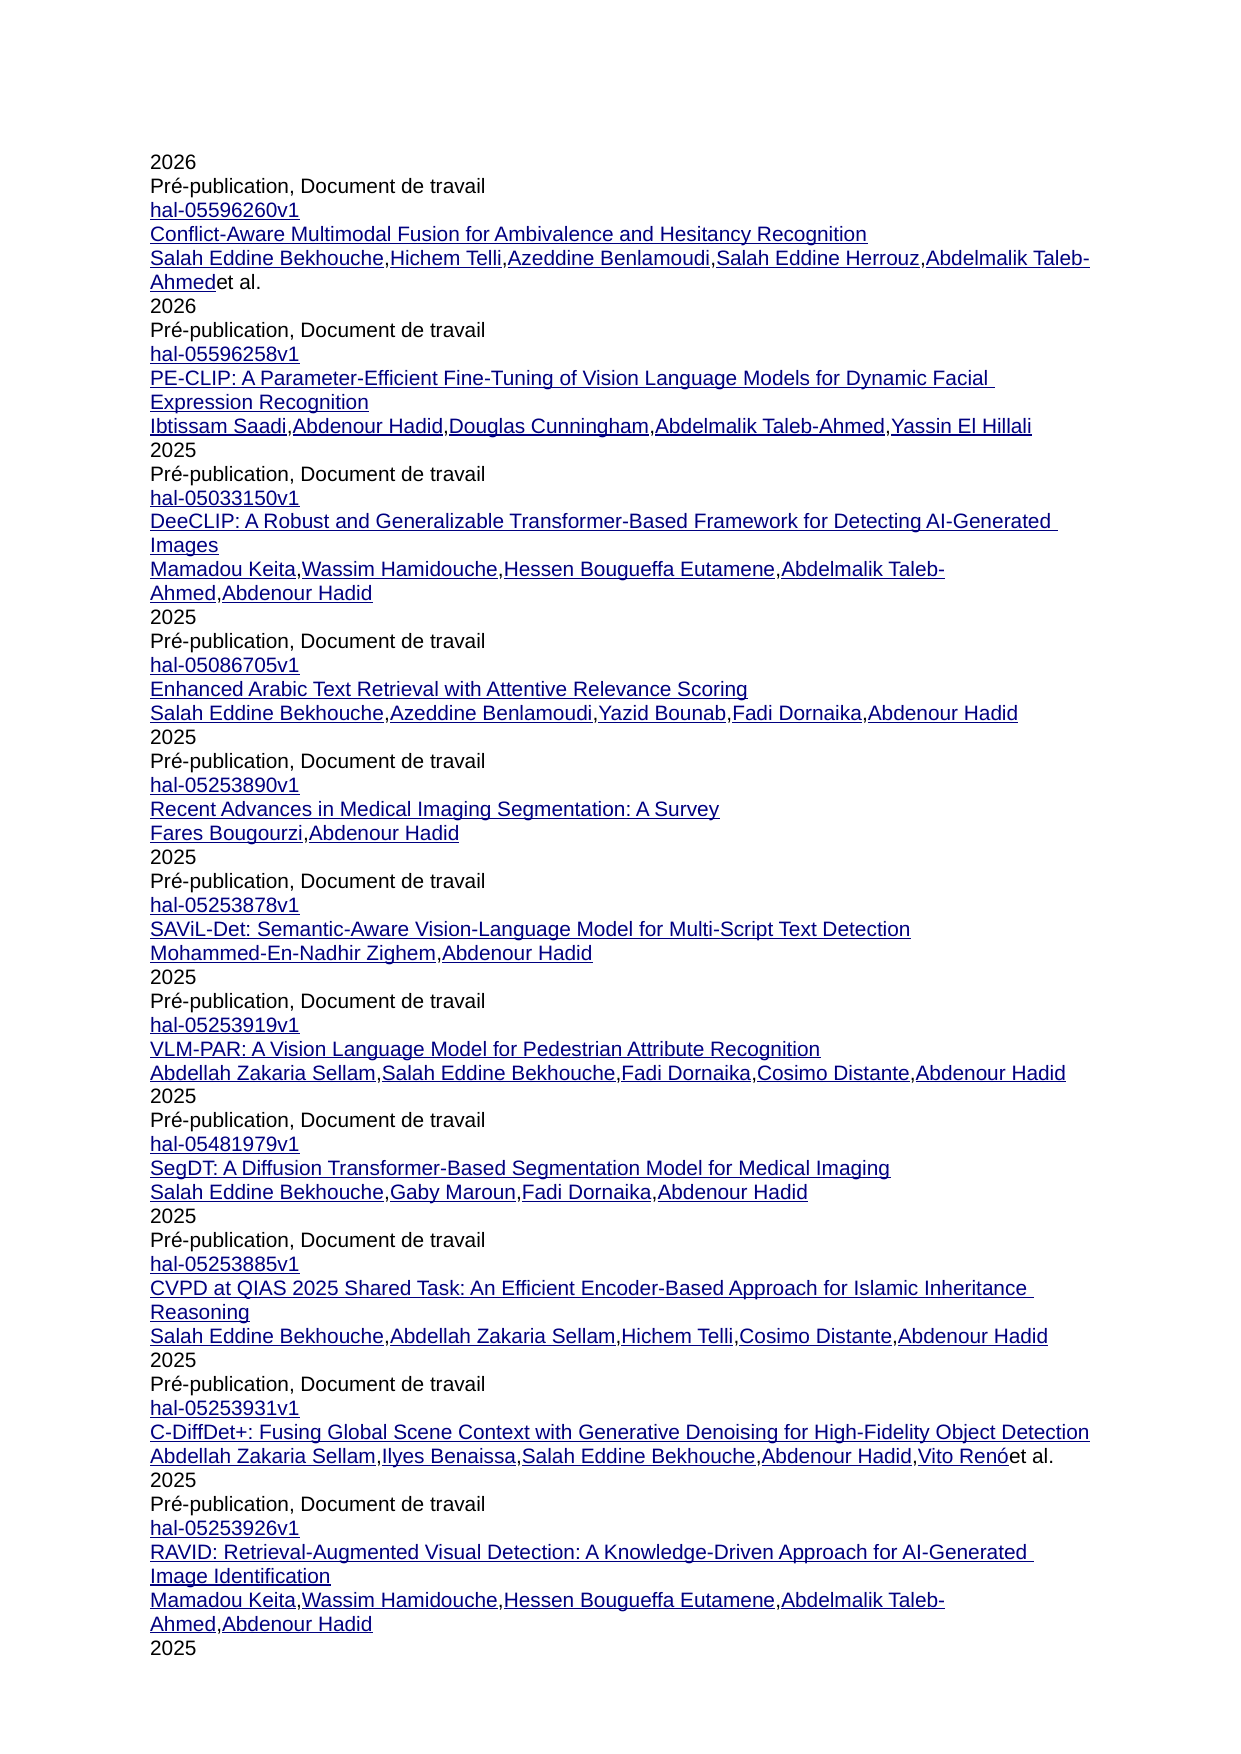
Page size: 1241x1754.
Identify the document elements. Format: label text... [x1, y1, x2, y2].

table_cell Abdellah Zakaria Sellam,Ilyes Benaissa,Salah Eddine Bekhouche,Abdenour Hadid,Vito Renóet al. 2025 Pré-publication, Document de travail hal-05253926v1 [150, 1442, 1090, 1539]
table_cell SegDT: A Diffusion Transformer-Based Segmentation Model for Medical Imaging Salah Eddine Bekhouche,Gaby Maroun,Fadi Dornaika,Abdenour Hadid 2025 Pré-publication, Document de travail hal-05253885v1 [150, 1156, 1090, 1276]
table_cell Conflict-Aware Multimodal Fusion for Ambivalence and Hesitancy Recognition Salah Eddine Bekhouche,Hichem Telli,Azeddine Benlamoudi,Salah Eddine Herrouz,Abdelmalik Taleb-Ahmedet al. 2026 Pré-publication, Document de travail hal-05596258v1 [150, 222, 1090, 366]
table_cell C-DiffDet+: Fusing Global Scene Context with Generative Denoising for High-Fidelity Object Detection [150, 1420, 1090, 1441]
table_cell RAVID: Retrieval-Augmented Visual Detection: A Knowledge-Driven Approach for AI-Generated Image Identification Mamadou Keita,Wassim Hamidouche,Hessen Bougueffa Eutamene,Abdelmalik Taleb-Ahmed,Abdenour Hadid 2025 [150, 1540, 1090, 1659]
table_cell VLM-PAR: A Vision Language Model for Pedestrian Attribute Recognition Abdellah Zakaria Sellam,Salah Eddine Bekhouche,Fadi Dornaika,Cosimo Distante,Abdenour Hadid 2025 Pré-publication, Document de travail hal-05481979v1 [150, 1036, 1090, 1156]
table_cell SAViL-Det: Semantic-Aware Vision-Language Model for Multi-Script Text Detection Mohammed-En-Nadhir Zighem,Abdenour Hadid 2025 Pré-publication, Document de travail hal-05253919v1 [150, 917, 1090, 1036]
table_cell Recent Advances in Medical Imaging Segmentation: A Survey Fares Bougourzi,Abdenour Hadid 2025 Pré-publication, Document de travail hal-05253878v1 [150, 797, 1090, 917]
table_cell Enhanced Arabic Text Retrieval with Attentive Relevance Scoring Salah Eddine Bekhouche,Azeddine Benlamoudi,Yazid Bounab,Fadi Dornaika,Abdenour Hadid 2025 Pré-publication, Document de travail hal-05253890v1 [150, 677, 1090, 797]
table_cell CVPD at QIAS 2025 Shared Task: An Efficient Encoder-Based Approach for Islamic Inheritance Reasoning Salah Eddine Bekhouche,Abdellah Zakaria Sellam,Hichem Telli,Cosimo Distante,Abdenour Hadid 2025 Pré-publication, Document de travail hal-05253931v1 [150, 1276, 1090, 1420]
table_cell 2026 Pré-publication, Document de travail hal-05596260v1 [150, 150, 1090, 222]
table_cell PE-CLIP: A Parameter-Efficient Fine-Tuning of Vision Language Models for Dynamic Facial Expression Recognition Ibtissam Saadi,Abdenour Hadid,Douglas Cunningham,Abdelmalik Taleb-Ahmed,Yassin El Hillali 2025 Pré-publication, Document de travail hal-05033150v1 [150, 366, 1090, 509]
table_cell DeeCLIP: A Robust and Generalizable Transformer-Based Framework for Detecting AI-Generated Images Mamadou Keita,Wassim Hamidouche,Hessen Bougueffa Eutamene,Abdelmalik Taleb-Ahmed,Abdenour Hadid 2025 Pré-publication, Document de travail hal-05086705v1 [150, 509, 1090, 677]
